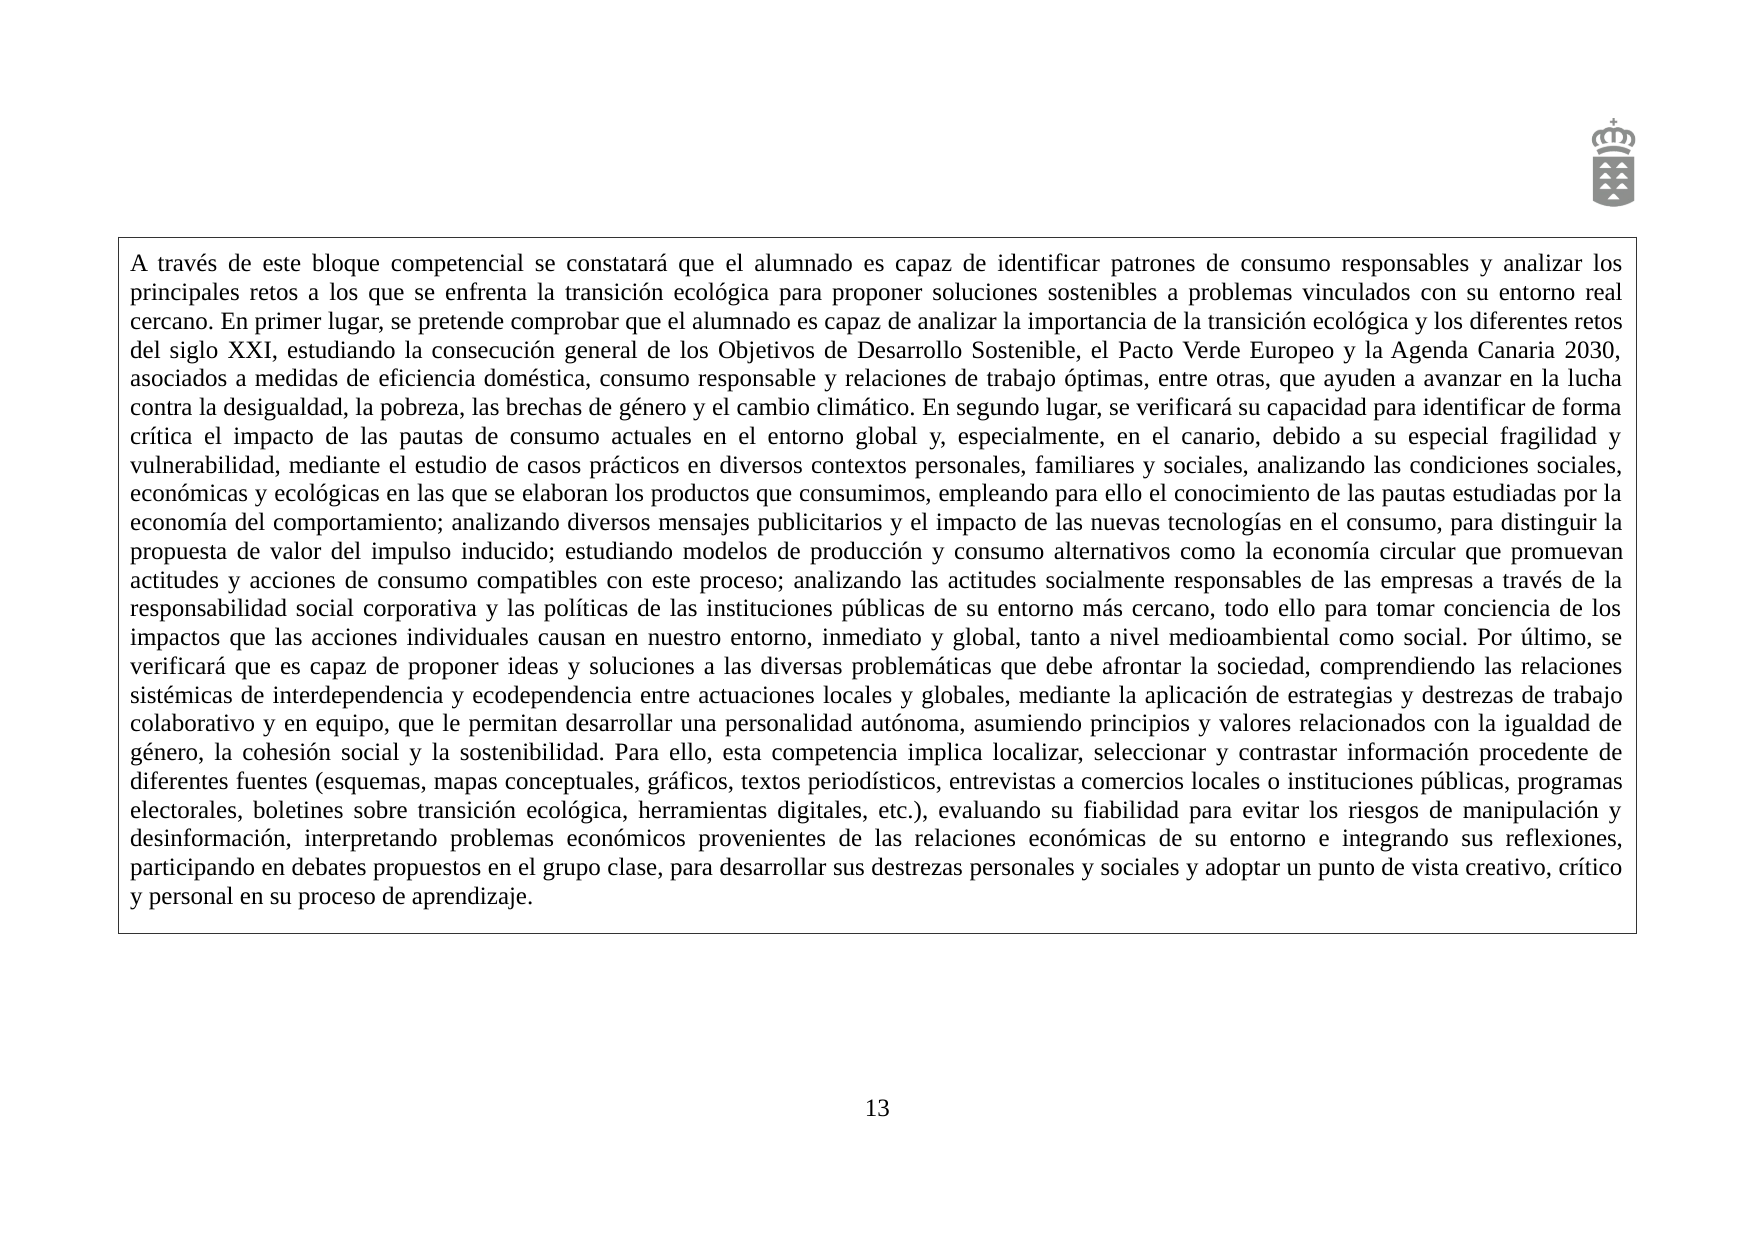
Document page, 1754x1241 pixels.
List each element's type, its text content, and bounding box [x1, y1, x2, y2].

table_cell A través de este bloque competencial se constatará que el alumnado es capaz de identificar patrones de consumo responsables y analizar los principales retos a los que se enfrenta la transición ecológica para proponer soluciones sostenibles a problemas vinculados con su entorno real cercano. En primer lugar, se pretende comprobar que el alumnado es capaz de analizar la importancia de la transición ecológica y los diferentes retos del siglo XXI, estudiando la consecución general de los Objetivos de Desarrollo Sostenible, el Pacto Verde Europeo y la Agenda Canaria 2030, asociados a medidas de eficiencia doméstica, consumo responsable y relaciones de trabajo óptimas, entre otras, que ayuden a avanzar en la lucha contra la desigualdad, la pobreza, las brechas de género y el cambio climático. En segundo lugar, se verificará su capacidad para identificar de forma crítica el impacto de las pautas de consumo actuales en el entorno global y, especialmente, en el canario, debido a su especial fragilidad y vulnerabilidad, mediante el estudio de casos prácticos en diversos contextos personales, familiares y sociales, analizando las condiciones sociales, económicas y ecológicas en las que se elaboran los productos que consumimos, empleando para ello el conocimiento de las pautas estudiadas por la economía del comportamiento; analizando diversos mensajes publicitarios y el impacto de las nuevas tecnologías en el consumo, para distinguir la propuesta de valor del impulso inducido; estudiando modelos de producción y consumo alternativos como la economía circular que promuevan actitudes y acciones de consumo compatibles con este proceso; analizando las actitudes socialmente responsables de las empresas a través de la responsabilidad social corporativa y las políticas de las instituciones públicas de su entorno más cercano, todo ello para tomar conciencia de los impactos que las acciones individuales causan en nuestro entorno, inmediato y global, tanto a nivel medioambiental como social. Por último, se verificará que es capaz de proponer ideas y soluciones a las diversas problemáticas que debe afrontar la sociedad, comprendiendo las relaciones sistémicas de interdependencia y ecodependencia entre actuaciones locales y globales, mediante la aplicación de estrategias y destrezas de trabajo colaborativo y en equipo, que le permitan desarrollar una personalidad autónoma, asumiendo principios y valores relacionados con la igualdad de género, la cohesión social y la sostenibilidad. Para ello, esta competencia implica localizar, seleccionar y contrastar información procedente de diferentes fuentes (esquemas, mapas conceptuales, gráficos, textos periodísticos, entrevistas a comercios locales o instituciones públicas, programas electorales, boletines sobre transición ecológica, herramientas digitales, etc.), evaluando su fiabilidad para evitar los riesgos de manipulación y desinformación, interpretando problemas económicos provenientes de las relaciones económicas de su entorno e integrando sus reflexiones, participando en debates propuestos en el grupo clase, para desarrollar sus destrezas personales y sociales y adoptar un punto de vista creativo, crítico y personal en su proceso de aprendizaje. [119, 238, 1636, 933]
picture [1591, 118, 1636, 207]
